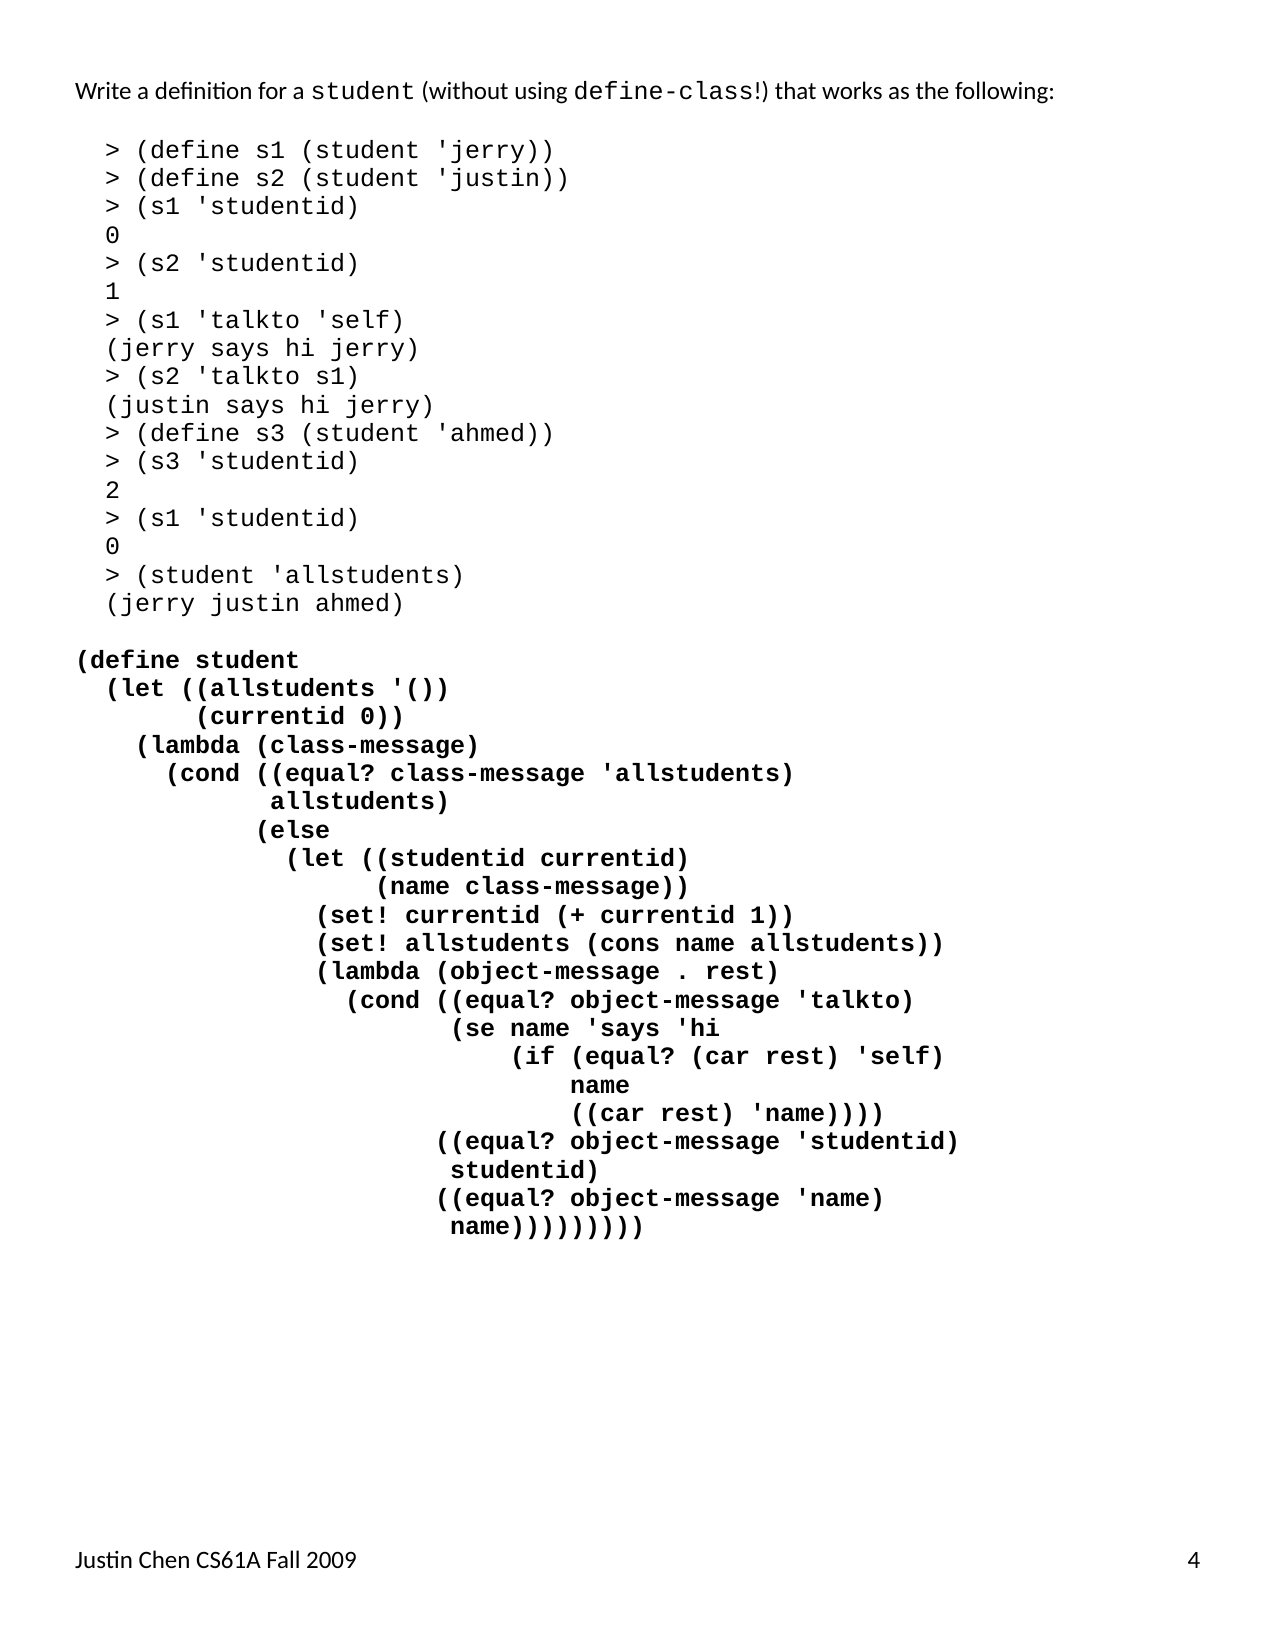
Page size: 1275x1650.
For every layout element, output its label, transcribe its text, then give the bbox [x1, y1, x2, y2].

text (let ((allstudents '()) [75, 676, 1200, 704]
text allstudents) [75, 789, 1200, 817]
text ((car rest) 'name)))) [75, 1101, 1200, 1129]
text > (define s3 (student 'ahmed)) [75, 421, 1200, 449]
text > (s2 'talkto s1) [75, 364, 1200, 392]
text (lambda (class-message) [75, 732, 1200, 761]
text (if (equal? (car rest) 'self) [75, 1044, 1200, 1072]
text > (s3 'studentid) [75, 449, 1200, 477]
text > (s1 'talkto 'self) [75, 307, 1200, 336]
text (se name 'says 'hi [75, 1016, 1200, 1044]
text (define student [75, 647, 1200, 676]
text > (s1 'studentid) [75, 194, 1200, 222]
text (cond ((equal? class-message 'allstudents) [75, 761, 1200, 789]
text 0 [75, 222, 1200, 251]
text > (student 'allstudents) [75, 562, 1200, 591]
text Write a definition for a student (without using define-class!) that works as the following: [75, 75, 1200, 107]
text 0 [75, 534, 1200, 562]
text > (define s2 (student 'justin)) [75, 166, 1200, 194]
text (else [75, 817, 1200, 846]
text (set! currentid (+ currentid 1)) [75, 902, 1200, 931]
text 1 [75, 279, 1200, 307]
text name [75, 1072, 1200, 1101]
text > (define s1 (student 'jerry)) [75, 137, 1200, 166]
text (let ((studentid currentid) [75, 846, 1200, 874]
text (jerry justin ahmed) [75, 591, 1200, 619]
text > (s2 'studentid) [75, 251, 1200, 279]
text name))))))))) [75, 1214, 1200, 1242]
text > (s1 'studentid) [75, 506, 1200, 534]
text (currentid 0)) [75, 704, 1200, 732]
text ((equal? object-message 'studentid) [75, 1129, 1200, 1157]
text (cond ((equal? object-message 'talkto) [75, 987, 1200, 1016]
text (justin says hi jerry) [75, 392, 1200, 421]
text studentid) [75, 1157, 1200, 1186]
text (jerry says hi jerry) [75, 336, 1200, 364]
text (name class-message)) [75, 874, 1200, 902]
text 2 [75, 477, 1200, 506]
text (set! allstudents (cons name allstudents)) [75, 931, 1200, 959]
text ((equal? object-message 'name) [75, 1186, 1200, 1214]
text (lambda (object-message . rest) [75, 959, 1200, 987]
